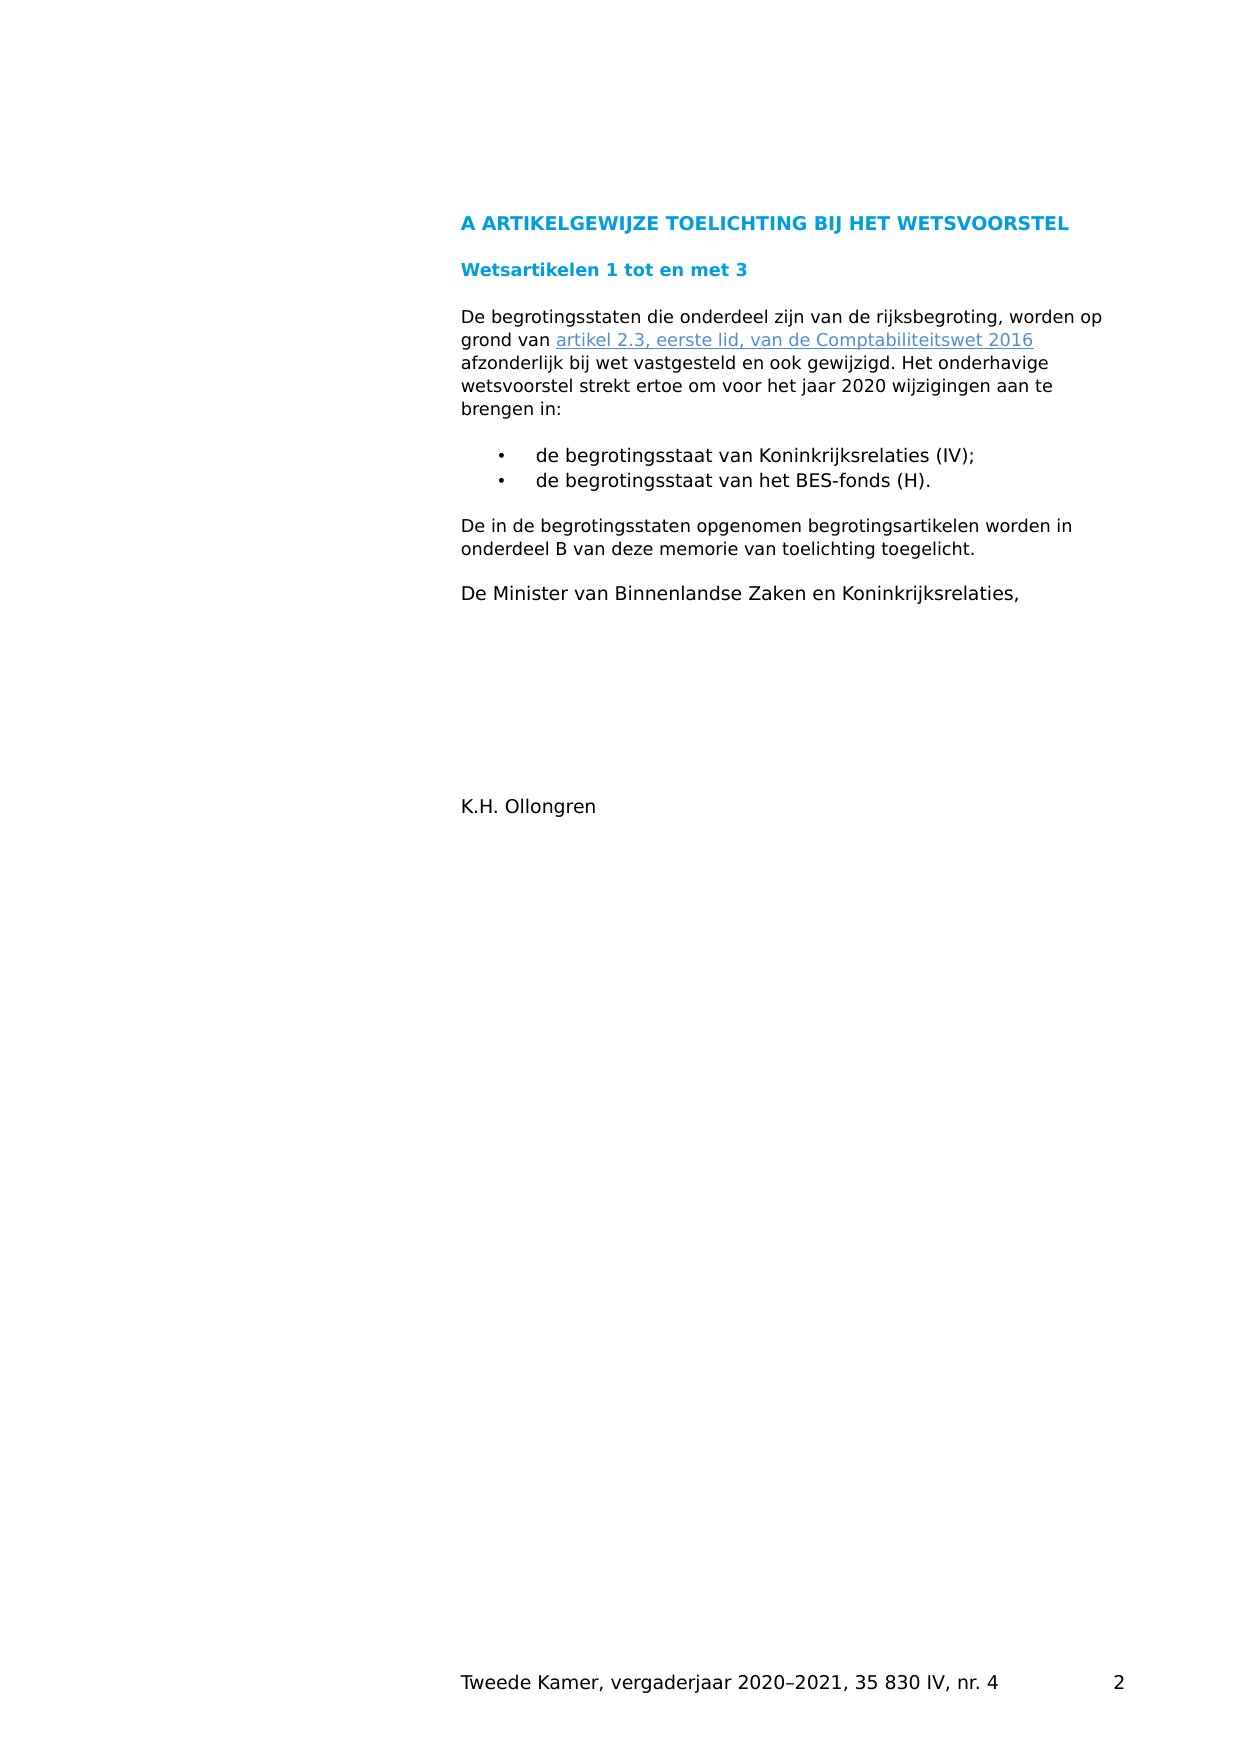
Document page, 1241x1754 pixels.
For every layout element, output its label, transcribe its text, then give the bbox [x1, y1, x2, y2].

text De in de begrotingsstaten opgenomen begrotingsartikelen worden in onderdeel B van deze memorie van toelichting toegelicht. [461, 514, 1125, 560]
text De begrotingsstaten die onderdeel zijn van de rijksbegroting, worden op grond van artikel 2.3, eerste lid, van de Comptabiliteitswet 2016 afzonderlijk bij wet vastgesteld en ook gewijzigd. Het onderhavige wetsvoorstel strekt ertoe om voor het jaar 2020 wijzigingen aan te brengen in: [461, 305, 1125, 419]
list de begrotingsstaat van Koninkrijksrelaties (IV); [498, 442, 1125, 467]
title Wetsartikelen 1 tot en met 3 [461, 258, 1125, 281]
text K.H. Ollongren [461, 796, 1125, 818]
title A Artikelgewijze toelichting bij het wetsvoorstel [461, 213, 1125, 235]
text De Minister van Binnenlandse Zaken en Koninkrijksrelaties, [461, 583, 1125, 605]
list de begrotingsstaat van het BES-fonds (H). [498, 467, 1125, 492]
